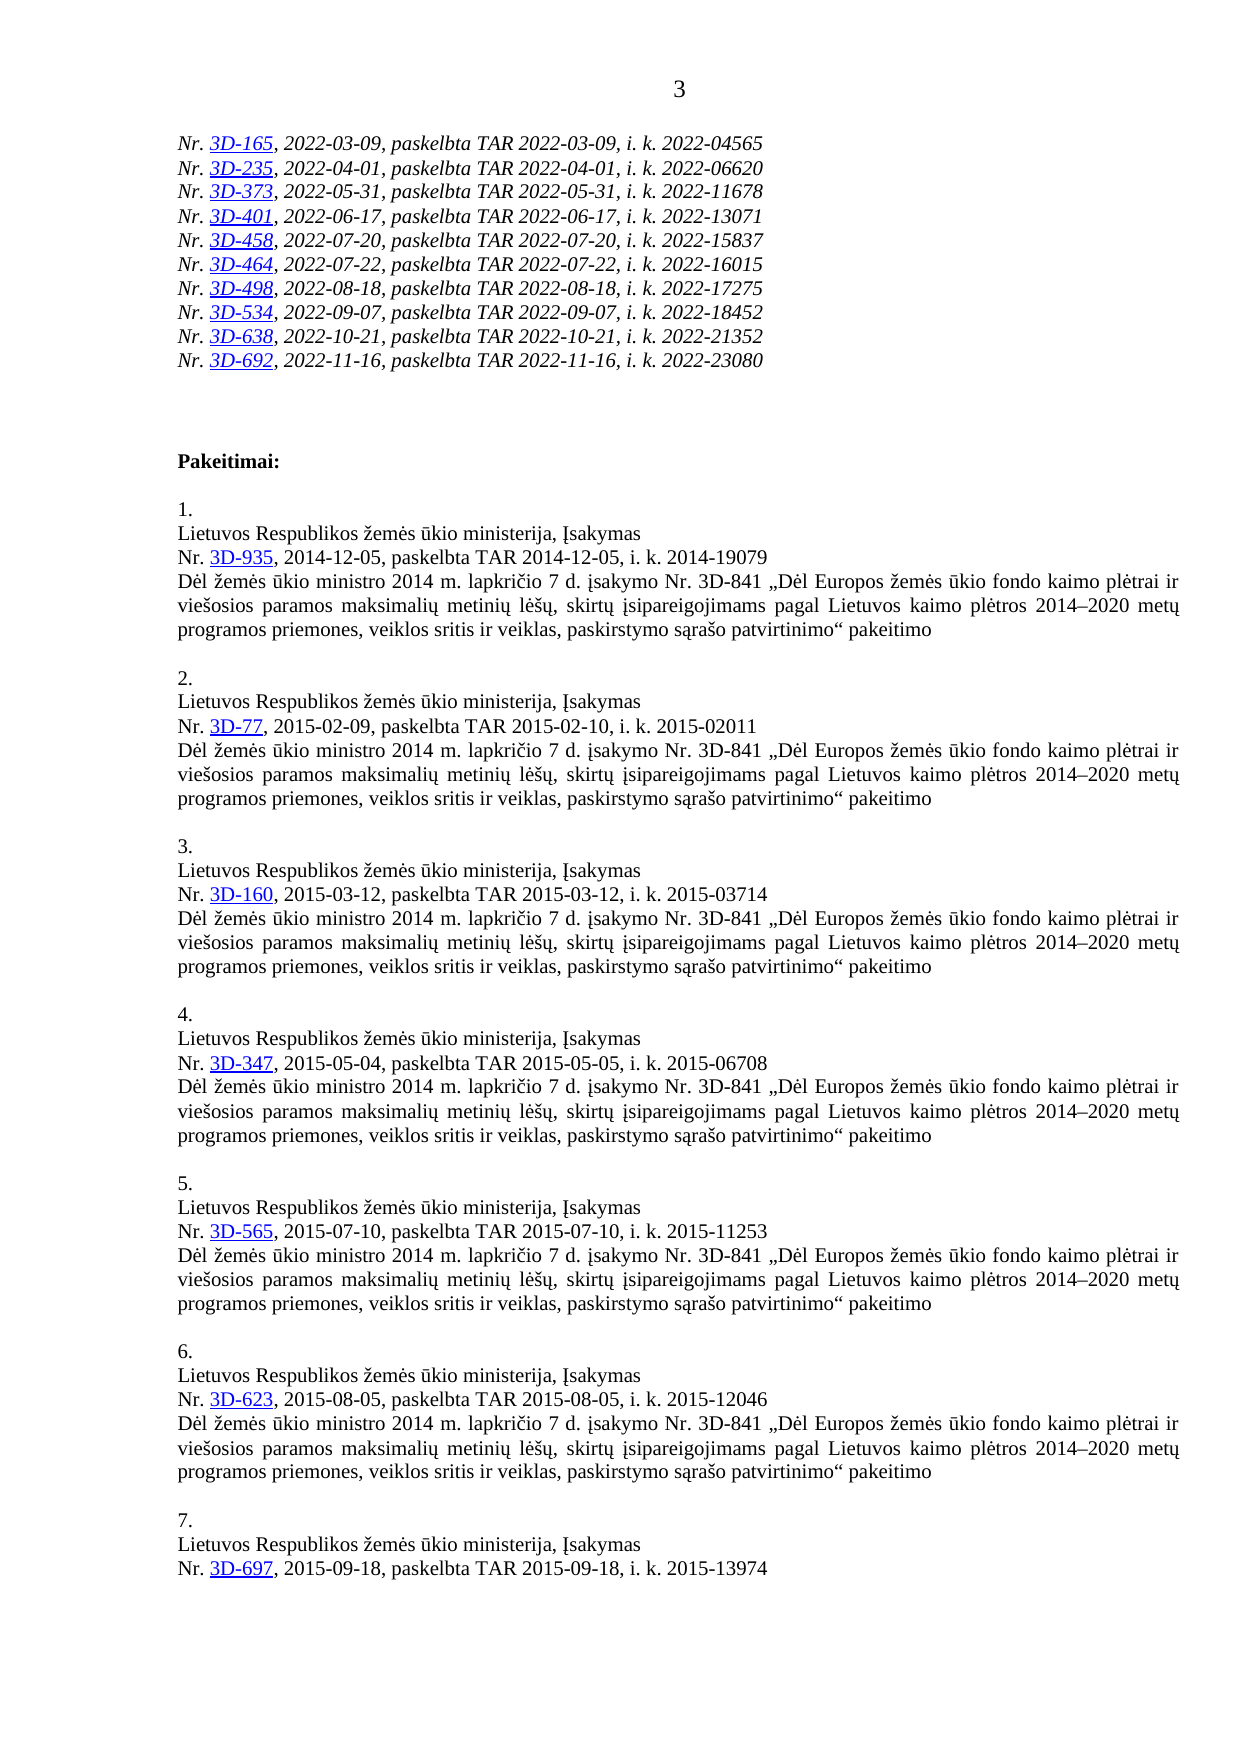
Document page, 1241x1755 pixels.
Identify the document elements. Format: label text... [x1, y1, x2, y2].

text Dėl žemės ūkio ministro 2014 m. lapkričio 7 d. įsakymo Nr. 3D-841 „Dėl Europos žemės ūkio fondo kaimo plėtrai ir viešosios paramos maksimalių metinių lėšų, skirtų įsipareigojimams pagal Lietuvos kaimo plėtros 2014–2020 metų programos priemones, veiklos sritis ir veiklas, paskirstymo sąrašo patvirtinimo“ pakeitimo [177, 1411, 1181, 1483]
text Dėl žemės ūkio ministro 2014 m. lapkričio 7 d. įsakymo Nr. 3D-841 „Dėl Europos žemės ūkio fondo kaimo plėtrai ir viešosios paramos maksimalių metinių lėšų, skirtų įsipareigojimams pagal Lietuvos kaimo plėtros 2014–2020 metų programos priemones, veiklos sritis ir veiklas, paskirstymo sąrašo patvirtinimo“ pakeitimo [177, 1074, 1181, 1147]
text Nr. 3D-498, 2022-08-18, paskelbta TAR 2022-08-18, i. k. 2022-17275 [177, 276, 1181, 300]
text 7. [177, 1508, 1181, 1532]
text Nr. 3D-623, 2015-08-05, paskelbta TAR 2015-08-05, i. k. 2015-12046 [177, 1387, 1181, 1411]
text Nr. 3D-165, 2022-03-09, paskelbta TAR 2022-03-09, i. k. 2022-04565 [177, 131, 1181, 155]
text Dėl žemės ūkio ministro 2014 m. lapkričio 7 d. įsakymo Nr. 3D-841 „Dėl Europos žemės ūkio fondo kaimo plėtrai ir viešosios paramos maksimalių metinių lėšų, skirtų įsipareigojimams pagal Lietuvos kaimo plėtros 2014–2020 metų programos priemones, veiklos sritis ir veiklas, paskirstymo sąrašo patvirtinimo“ pakeitimo [177, 569, 1181, 641]
text Nr. 3D-458, 2022-07-20, paskelbta TAR 2022-07-20, i. k. 2022-15837 [177, 228, 1181, 252]
text Nr. 3D-935, 2014-12-05, paskelbta TAR 2014-12-05, i. k. 2014-19079 [177, 545, 1181, 569]
text Lietuvos Respublikos žemės ūkio ministerija, Įsakymas [177, 1026, 1181, 1050]
text Lietuvos Respublikos žemės ūkio ministerija, Įsakymas [177, 689, 1181, 713]
text Lietuvos Respublikos žemės ūkio ministerija, Įsakymas [177, 1532, 1181, 1556]
text Dėl žemės ūkio ministro 2014 m. lapkričio 7 d. įsakymo Nr. 3D-841 „Dėl Europos žemės ūkio fondo kaimo plėtrai ir viešosios paramos maksimalių metinių lėšų, skirtų įsipareigojimams pagal Lietuvos kaimo plėtros 2014–2020 metų programos priemones, veiklos sritis ir veiklas, paskirstymo sąrašo patvirtinimo“ pakeitimo [177, 738, 1181, 810]
text Nr. 3D-401, 2022-06-17, paskelbta TAR 2022-06-17, i. k. 2022-13071 [177, 203, 1181, 228]
text Nr. 3D-638, 2022-10-21, paskelbta TAR 2022-10-21, i. k. 2022-21352 [177, 324, 1181, 348]
text Nr. 3D-160, 2015-03-12, paskelbta TAR 2015-03-12, i. k. 2015-03714 [177, 882, 1181, 906]
text 5. [177, 1171, 1181, 1195]
text 6. [177, 1339, 1181, 1363]
text 1. [177, 497, 1181, 521]
text Nr. 3D-534, 2022-09-07, paskelbta TAR 2022-09-07, i. k. 2022-18452 [177, 300, 1181, 324]
text Nr. 3D-464, 2022-07-22, paskelbta TAR 2022-07-22, i. k. 2022-16015 [177, 252, 1181, 276]
text Dėl žemės ūkio ministro 2014 m. lapkričio 7 d. įsakymo Nr. 3D-841 „Dėl Europos žemės ūkio fondo kaimo plėtrai ir viešosios paramos maksimalių metinių lėšų, skirtų įsipareigojimams pagal Lietuvos kaimo plėtros 2014–2020 metų programos priemones, veiklos sritis ir veiklas, paskirstymo sąrašo patvirtinimo“ pakeitimo [177, 906, 1181, 978]
text Lietuvos Respublikos žemės ūkio ministerija, Įsakymas [177, 1363, 1181, 1387]
text Dėl žemės ūkio ministro 2014 m. lapkričio 7 d. įsakymo Nr. 3D-841 „Dėl Europos žemės ūkio fondo kaimo plėtrai ir viešosios paramos maksimalių metinių lėšų, skirtų įsipareigojimams pagal Lietuvos kaimo plėtros 2014–2020 metų programos priemones, veiklos sritis ir veiklas, paskirstymo sąrašo patvirtinimo“ pakeitimo [177, 1243, 1181, 1315]
text Nr. 3D-692, 2022-11-16, paskelbta TAR 2022-11-16, i. k. 2022-23080 [177, 348, 1181, 372]
text Nr. 3D-347, 2015-05-04, paskelbta TAR 2015-05-05, i. k. 2015-06708 [177, 1050, 1181, 1074]
text 3. [177, 834, 1181, 858]
text Lietuvos Respublikos žemės ūkio ministerija, Įsakymas [177, 521, 1181, 545]
text Lietuvos Respublikos žemės ūkio ministerija, Įsakymas [177, 1195, 1181, 1219]
text Nr. 3D-77, 2015-02-09, paskelbta TAR 2015-02-10, i. k. 2015-02011 [177, 713, 1181, 738]
text 2. [177, 665, 1181, 689]
text Nr. 3D-697, 2015-09-18, paskelbta TAR 2015-09-18, i. k. 2015-13974 [177, 1556, 1181, 1580]
text Nr. 3D-373, 2022-05-31, paskelbta TAR 2022-05-31, i. k. 2022-11678 [177, 179, 1181, 203]
text Nr. 3D-565, 2015-07-10, paskelbta TAR 2015-07-10, i. k. 2015-11253 [177, 1219, 1181, 1243]
text 4. [177, 1002, 1181, 1026]
text Lietuvos Respublikos žemės ūkio ministerija, Įsakymas [177, 858, 1181, 882]
text Nr. 3D-235, 2022-04-01, paskelbta TAR 2022-04-01, i. k. 2022-06620 [177, 155, 1181, 179]
text Pakeitimai: [177, 449, 1181, 473]
